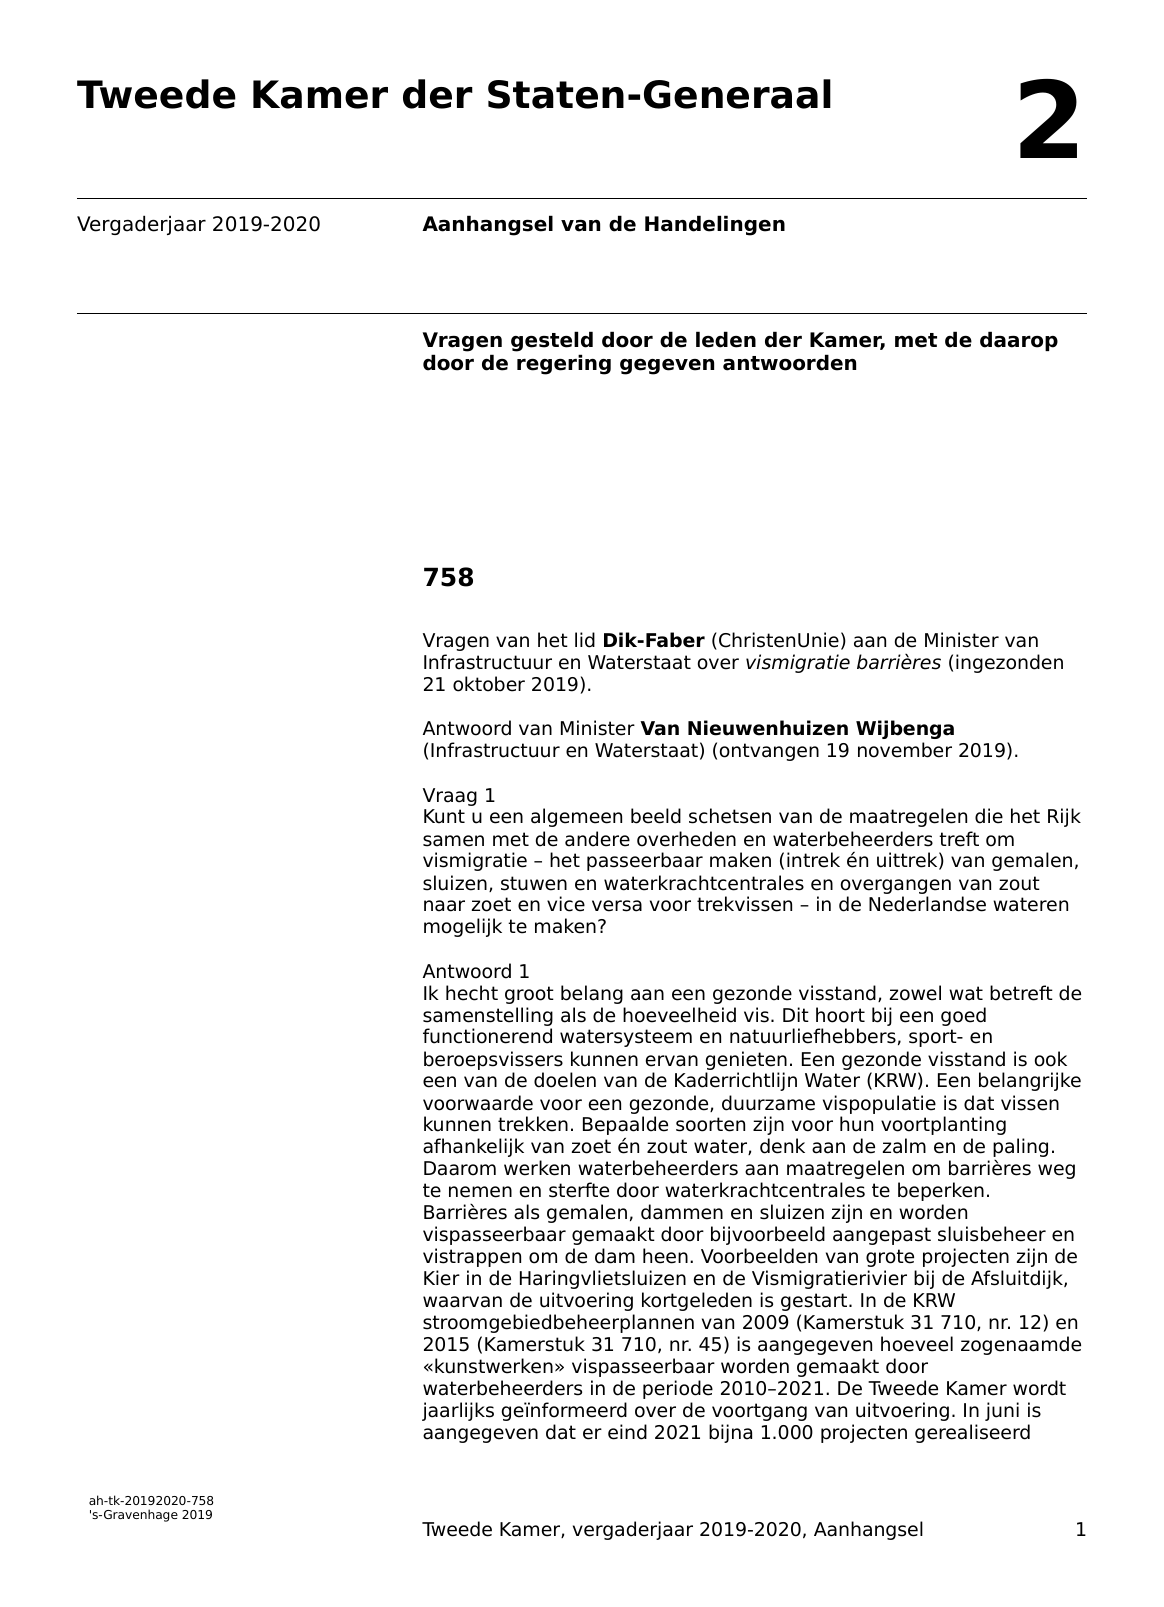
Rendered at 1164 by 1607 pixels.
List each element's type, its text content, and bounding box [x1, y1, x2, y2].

text Barrières als gemalen, dammen en sluizen zijn en worden vispasseerbaar gemaakt door bijvoorbeeld aangepast sluisbeheer en vistrappen om de dam heen. Voorbeelden van grote projecten zijn de Kier in de Haringvlietsluizen en de Vismigratierivier bij de Afsluitdijk, waarvan de uitvoering kortgeleden is gestart. In de KRW stroomgebiedbeheerplannen van 2009 (Kamerstuk 31 710, nr. 12) en 2015 (Kamerstuk 31 710, nr. 45) is aangegeven hoeveel zogenaamde «kunstwerken» vispasseerbaar worden gemaakt door waterbeheerders in de periode 2010–2021. De Tweede Kamer wordt jaarlijks geïnformeerd over de voortgang van uitvoering. In juni is aangegeven dat er eind 2021 bijna 1.000 projecten gerealiseerd [422, 1202, 1087, 1444]
text Vragen van het lid Dik-Faber (ChristenUnie) aan de Minister van Infrastructuur en Waterstaat over vismigratie barrières (ingezonden 21 oktober 2019). [422, 630, 1087, 696]
table_cell Vergaderjaar 2019-2020 [77, 199, 422, 313]
table_cell Vragen gesteld door de leden der Kamer, met de daarop door de regering gegeven antwoorden [422, 314, 1087, 375]
text 758 [422, 563, 1087, 592]
table_header Tweede Kamer der Staten-Generaal [77, 59, 886, 198]
table_header 2 [886, 59, 1087, 198]
table_cell [77, 314, 422, 375]
text Ik hecht groot belang aan een gezonde visstand, zowel wat betreft de samenstelling als de hoeveelheid vis. Dit hoort bij een goed functionerend watersysteem en natuurliefhebbers, sport- en beroepsvissers kunnen ervan genieten. Een gezonde visstand is ook een van de doelen van de Kaderrichtlijn Water (KRW). Een belangrijke voorwaarde voor een gezonde, duurzame vispopulatie is dat vissen kunnen trekken. Bepaalde soorten zijn voor hun voortplanting afhankelijk van zoet én zout water, denk aan de zalm en de paling. Daarom werken waterbeheerders aan maatregelen om barrières weg te nemen en sterfte door waterkrachtcentrales te beperken. [422, 982, 1087, 1202]
text Vraag 1 [422, 784, 1087, 806]
text ah-tk-20192020-758 [88, 1494, 323, 1508]
table_cell Aanhangsel van de Handelingen [422, 199, 1087, 313]
text Antwoord van Minister Van Nieuwenhuizen Wijbenga (Infrastructuur en Waterstaat) (ontvangen 19 november 2019). [422, 718, 1087, 762]
text Kunt u een algemeen beeld schetsen van de maatregelen die het Rijk samen met de andere overheden en waterbeheerders treft om vismigratie – het passeerbaar maken (intrek én uittrek) van gemalen, sluizen, stuwen en waterkrachtcentrales en overgangen van zout naar zoet en vice versa voor trekvissen – in de Nederlandse wateren mogelijk te maken? [422, 806, 1087, 938]
text Antwoord 1 [422, 961, 1087, 982]
text 's-Gravenhage 2019 [88, 1508, 323, 1522]
